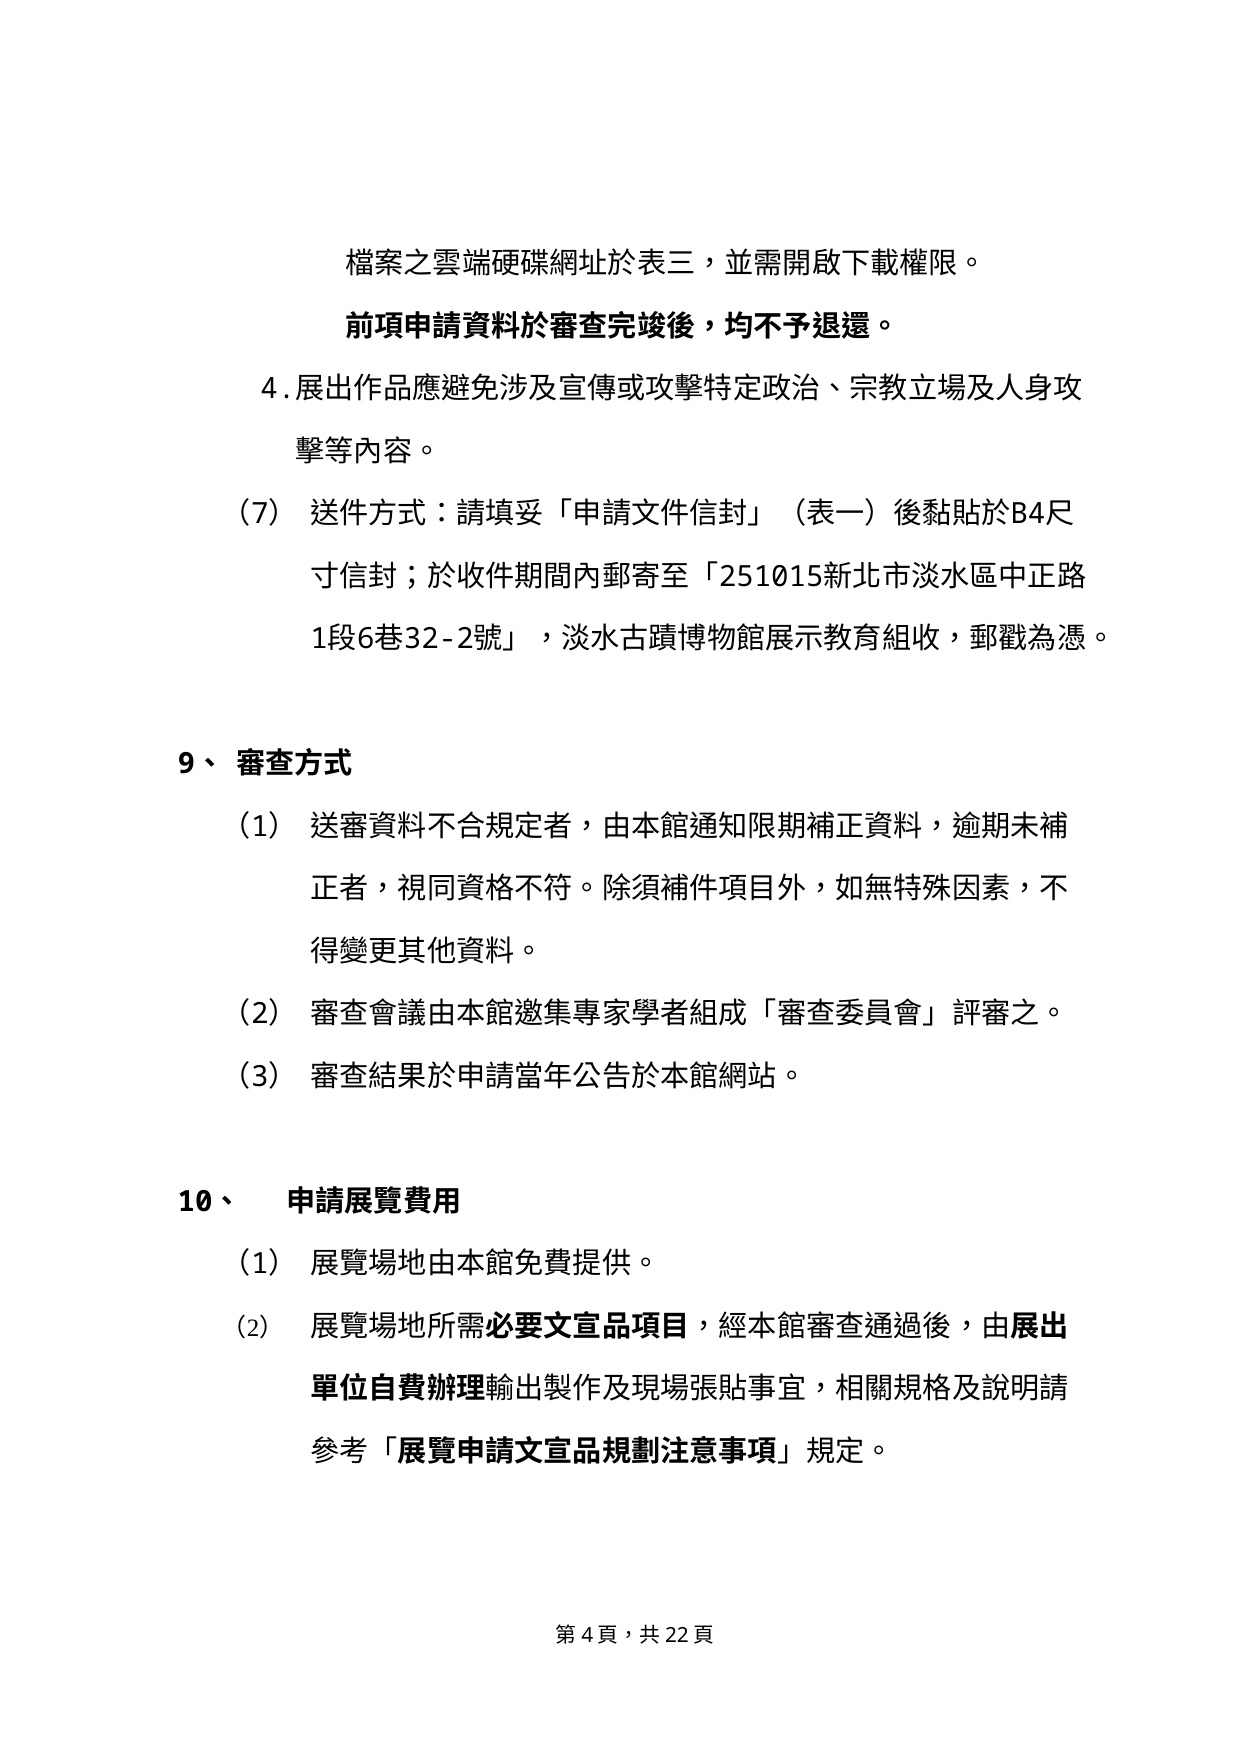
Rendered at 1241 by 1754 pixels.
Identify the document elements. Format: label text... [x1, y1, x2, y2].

list 審查會議由本館邀集專家學者組成「審查委員會」評審之。 [222, 969, 1092, 1032]
list 申請展覽費用 [177, 1157, 1092, 1219]
list 展覽場地由本館免費提供。 [222, 1219, 1092, 1282]
list 送審資料不合規定者，由本館通知限期補正資料，逾期未補正者，視同資格不符。除須補件項目外，如無特殊因素，不得變更其他資料。 [222, 782, 1092, 969]
list 檔案之雲端硬碟網址於表三，並需開啟下載權限。 [295, 219, 1092, 282]
text 前項申請資料於審查完竣後，均不予退還。 [345, 282, 1092, 344]
list 送件方式：請填妥「申請文件信封」（表一）後黏貼於B4尺寸信封；於收件期間內郵寄至「251015新北市淡水區中正路1段6巷32-2號」，淡水古蹟博物館展示教育組收，郵戳為憑。 [222, 469, 1092, 657]
list 審查方式 [177, 719, 1092, 782]
list 展覽場地所需必要文宣品項目，經本館審查通過後，由展出單位自費辦理輸出製作及現場張貼事宜，相關規格及說明請參考「展覽申請文宣品規劃注意事項」規定。 [222, 1282, 1092, 1469]
list 展出作品應避免涉及宣傳或攻擊特定政治、宗教立場及人身攻擊等內容。 [260, 344, 1092, 469]
list 審查結果於申請當年公告於本館網站。 [222, 1032, 1092, 1094]
